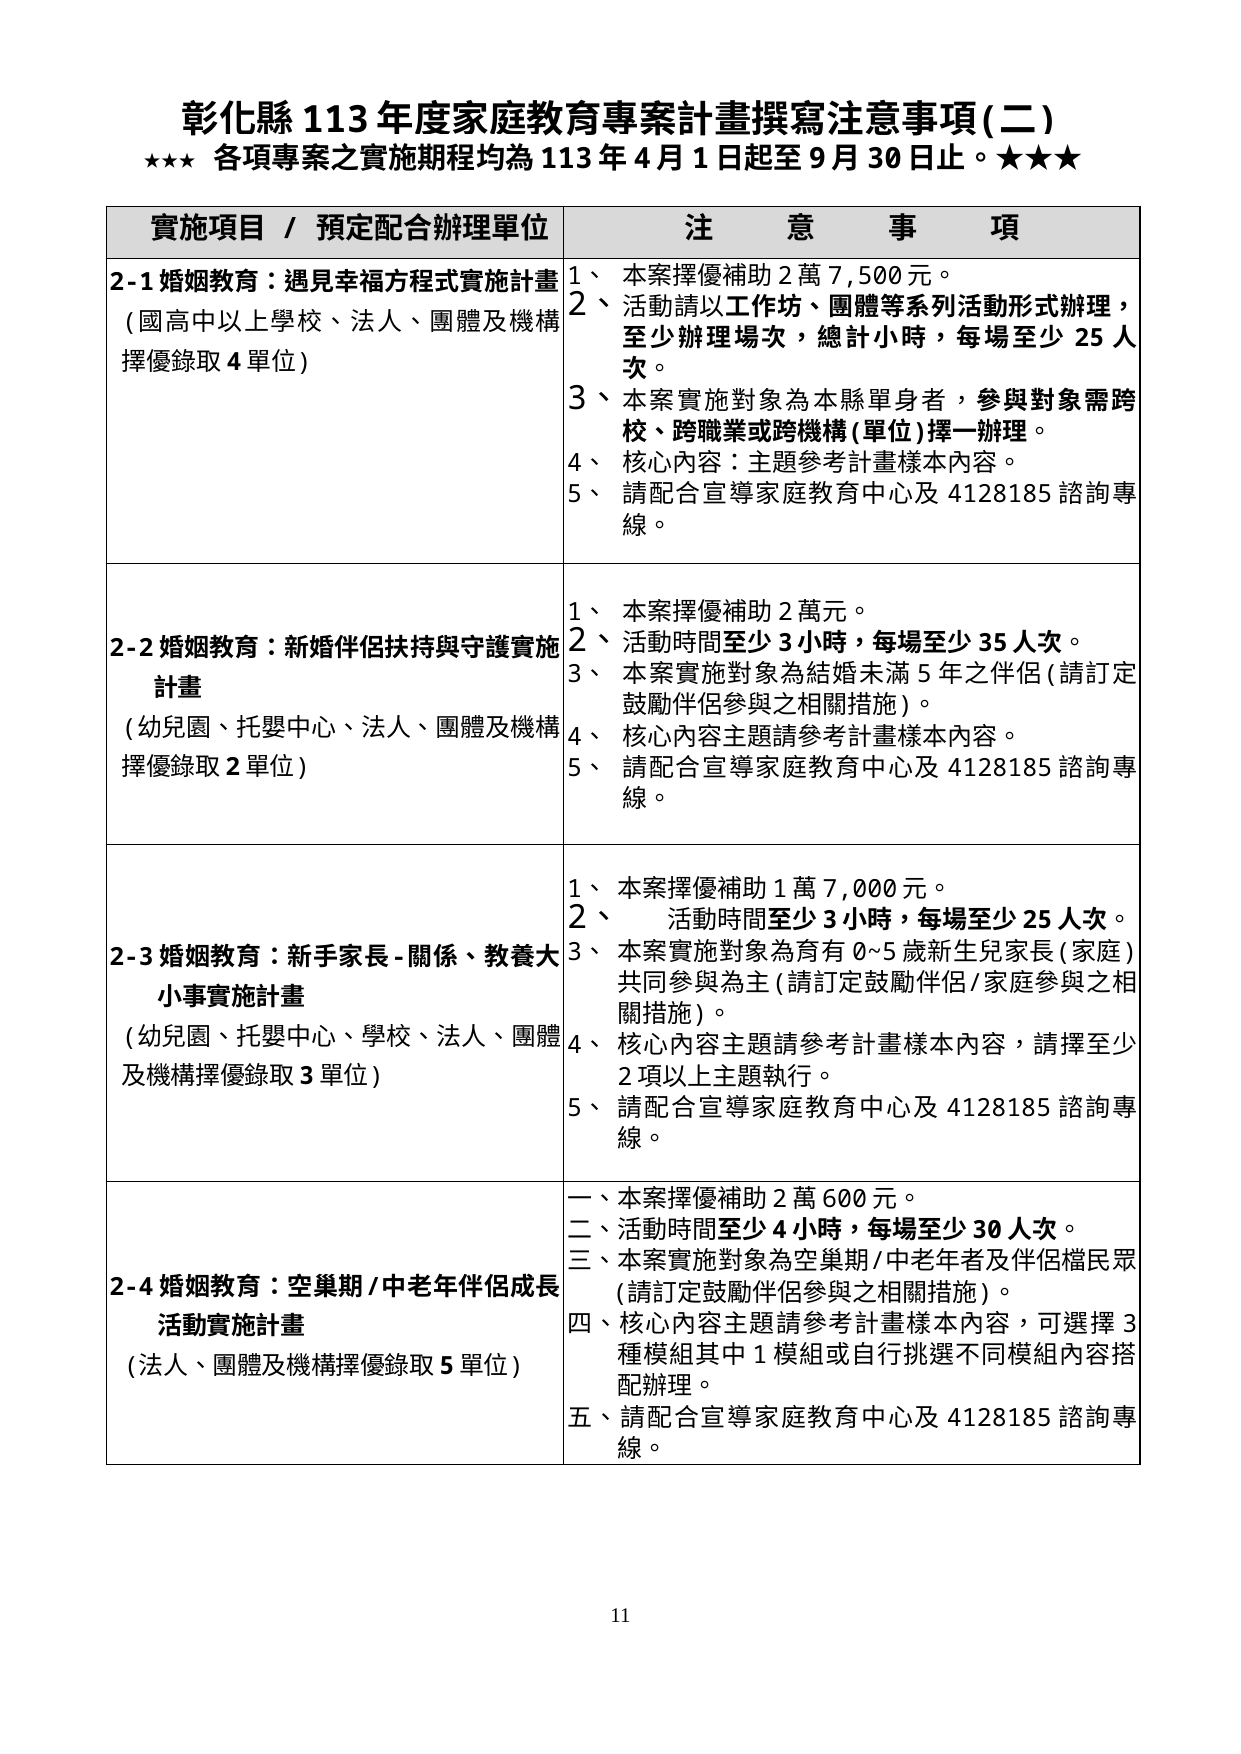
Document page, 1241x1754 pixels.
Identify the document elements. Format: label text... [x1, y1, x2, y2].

table_cell 本案擇優補助1萬7,000元。 活動時間至少3小時，每場至少25人次。 本案實施對象為育有0~5歲新生兒家長(家庭)共同參與為主(請訂定鼓勵伴侶/家庭參與之相關措施)。 核心內容主題請參考計畫樣本內容，請擇至少2項以上主題執行。 請配合宣導家庭教育中心及4128185諮詢專線。 [564, 845, 1139, 1181]
table_cell 2-4婚姻教育：空巢期/中老年伴侶成長活動實施計畫 (法人、團體及機構擇優錄取5單位) [107, 1182, 563, 1463]
table_cell 本案擇優補助2萬元。 活動時間至少3小時，每場至少35人次。 本案實施對象為結婚未滿5年之伴侶(請訂定鼓勵伴侶參與之相關措施)。 核心內容主題請參考計畫樣本內容。 請配合宣導家庭教育中心及4128185諮詢專線。 [564, 564, 1139, 844]
table_cell 2-1婚姻教育：遇見幸福方程式實施計畫 (國高中以上學校、法人、團體及機構擇優錄取4單位) [107, 259, 563, 563]
text 彰化縣113年度家庭教育專案計畫撰寫注意事項(二) [118, 89, 1122, 143]
table_header 注 意 事 項 [564, 207, 1139, 258]
table_cell 一、本案擇優補助2萬600元。 二、活動時間至少4小時，每場至少30人次。 三、本案實施對象為空巢期/中老年者及伴侶檔民眾(請訂定鼓勵伴侶參與之相關措施)。 四、核心內容主題請參考計畫樣本內容，可選擇3種模組其中1模組或自行挑選不同模組內容搭配辦理。 五、請配合宣導家庭教育中心及4128185諮詢專線。 [564, 1182, 1139, 1463]
table_cell 2-3婚姻教育：新手家長-關係、教養大小事實施計畫 (幼兒園、托嬰中心、學校、法人、團體及機構擇優錄取3單位) [107, 845, 563, 1181]
table_cell 本案擇優補助2萬7,500元。 活動請以工作坊、團體等系列活動形式辦理，至少辦理場次，總計小時，每場至少25人次。 本案實施對象為本縣單身者，參與對象需跨校、跨職業或跨機構(單位)擇一辦理。 核心內容：主題參考計畫樣本內容。 請配合宣導家庭教育中心及4128185諮詢專線。 [564, 259, 1139, 563]
table_cell 2-2婚姻教育：新婚伴侶扶持與守護實施計畫 (幼兒園、托嬰中心、法人、團體及機構擇優錄取2單位) [107, 564, 563, 844]
subtitle ★★★ 各項專案之實施期程均為113年4月1日起至9月30日止。★★★ [74, 143, 1152, 174]
table_header 實施項目 / 預定配合辦理單位 [107, 207, 563, 258]
